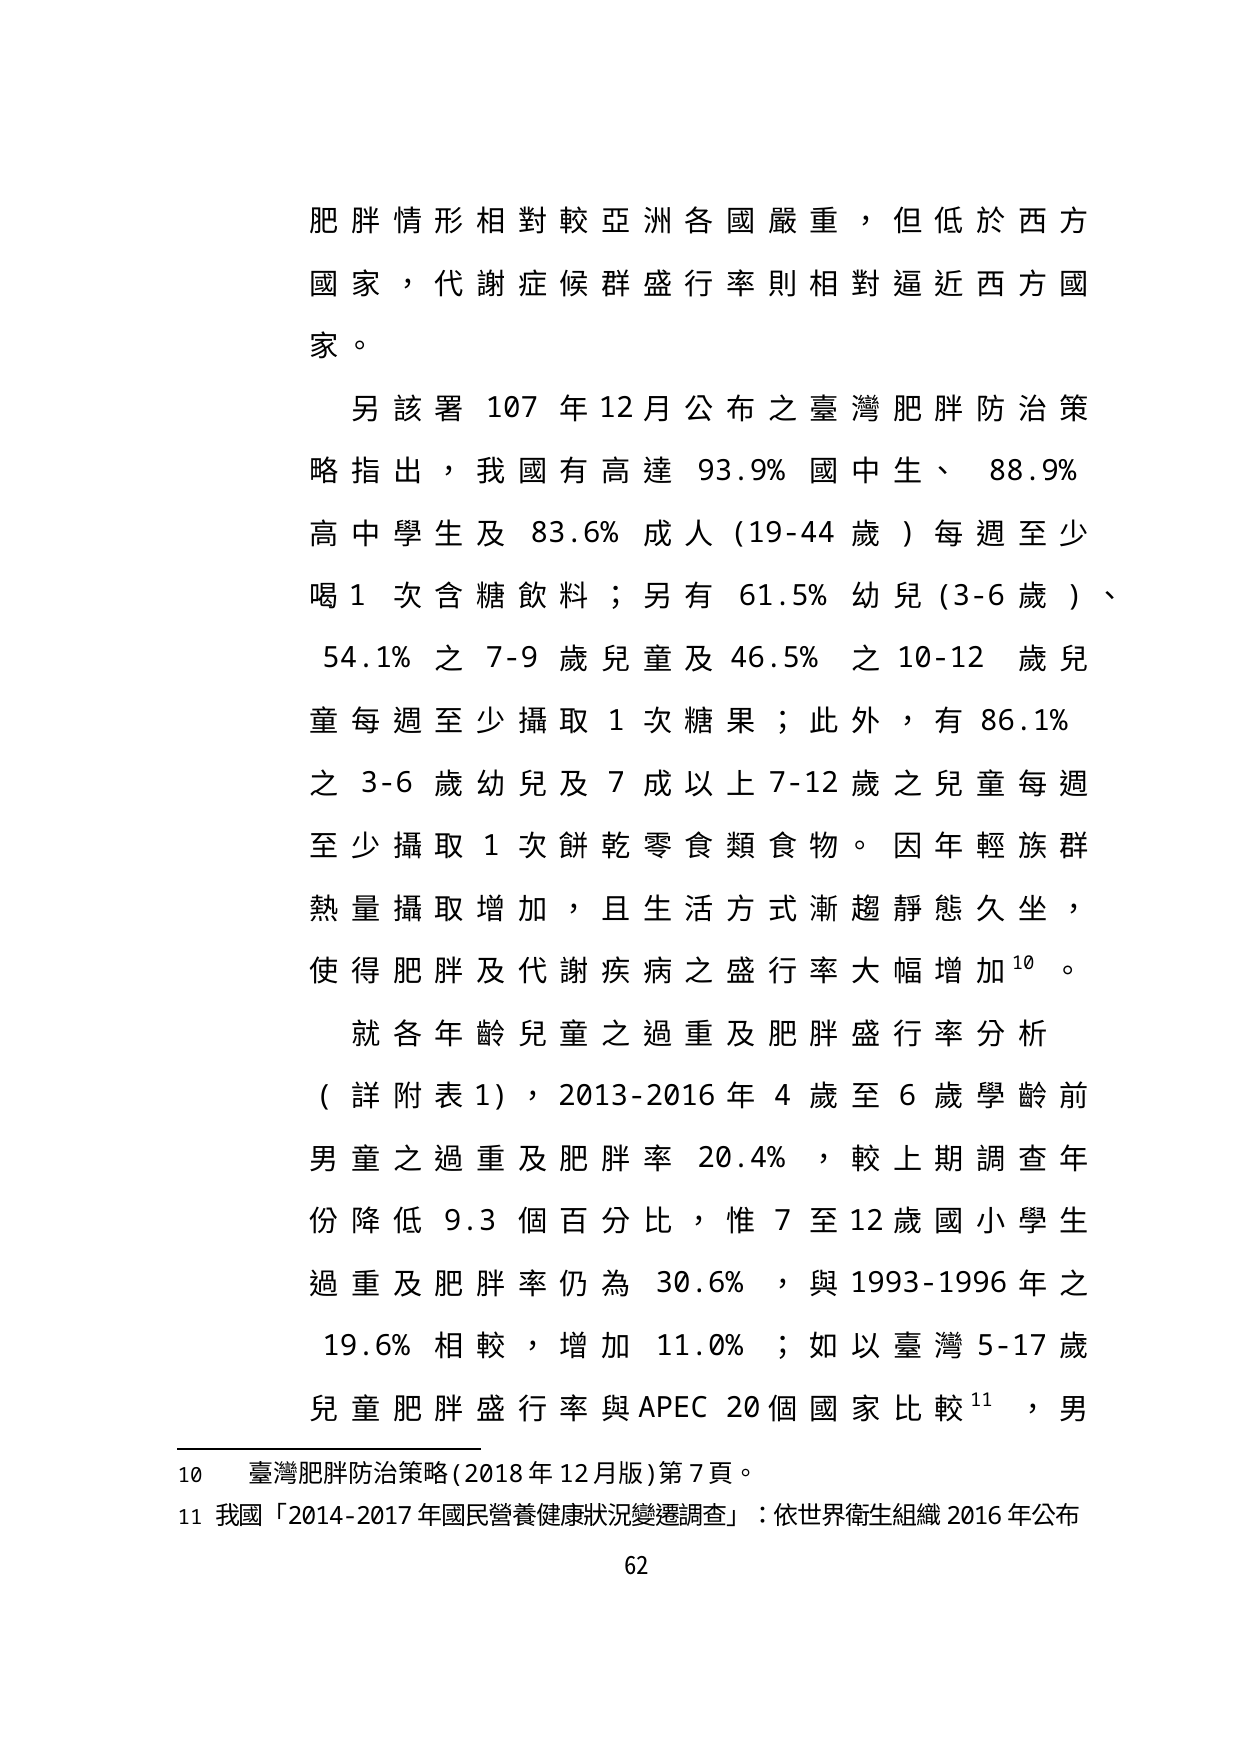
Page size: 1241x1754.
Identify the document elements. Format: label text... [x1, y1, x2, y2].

text 另該署107年12月公布之臺灣肥胖防治策略指出，我國有高達93.9%國中生、88.9%高中學生及83.6%成人(19-44歲)每週至少喝1 次含糖飲料；另有61.5%幼兒(3-6歲)、54.1%之7-9歲兒童及46.5% 之10-12 歲兒童每週至少攝取1次糖果；此外，有86.1% 之3-6歲幼兒及7成以上7-12歲之兒童每週至少攝取1次餅乾零食類食物。因年輕族群熱量攝取增加，且生活方式漸趨靜態久坐，使得肥胖及代謝疾病之盛行率大幅增加。 [267, 365, 1095, 990]
text 就各年齡兒童之過重及肥胖盛行率分析(詳附表1)，2013-2016年4歲至6歲學齡前男童之過重及肥胖率20.4%，較上期調查年份降低9.3個百分比，惟7至12歲國小學生過重及肥胖率仍為30.6%，與1993-1996年之19.6%相較，增加11.0%；如以臺灣5-17歲兒童肥胖盛行率與APEC 20個國家比較，男童及女童皆排名第11，而與APEC 11個亞洲國家(汶萊、中國大陸、香港、印尼、日本、韓國、馬來西亞、菲律賓、新加坡、泰國及越南)比較，男童排亞洲第5，女童排亞洲第4，顯示我國兒童肥胖盛行率與國際比較，仍有改進空間。 [267, 990, 1095, 1427]
text 肥胖情形相對較亞洲各國嚴重，但低於西方國家，代謝症候群盛行率則相對逼近西方國家。 [267, 177, 1095, 365]
text 臺灣肥胖防治策略(2018年12月版)第7頁。 [177, 1449, 1096, 1491]
text 我國「2014-2017年國民營養健康狀況變遷調查」：依世界衛生組織2016年公布 [177, 1491, 1096, 1532]
